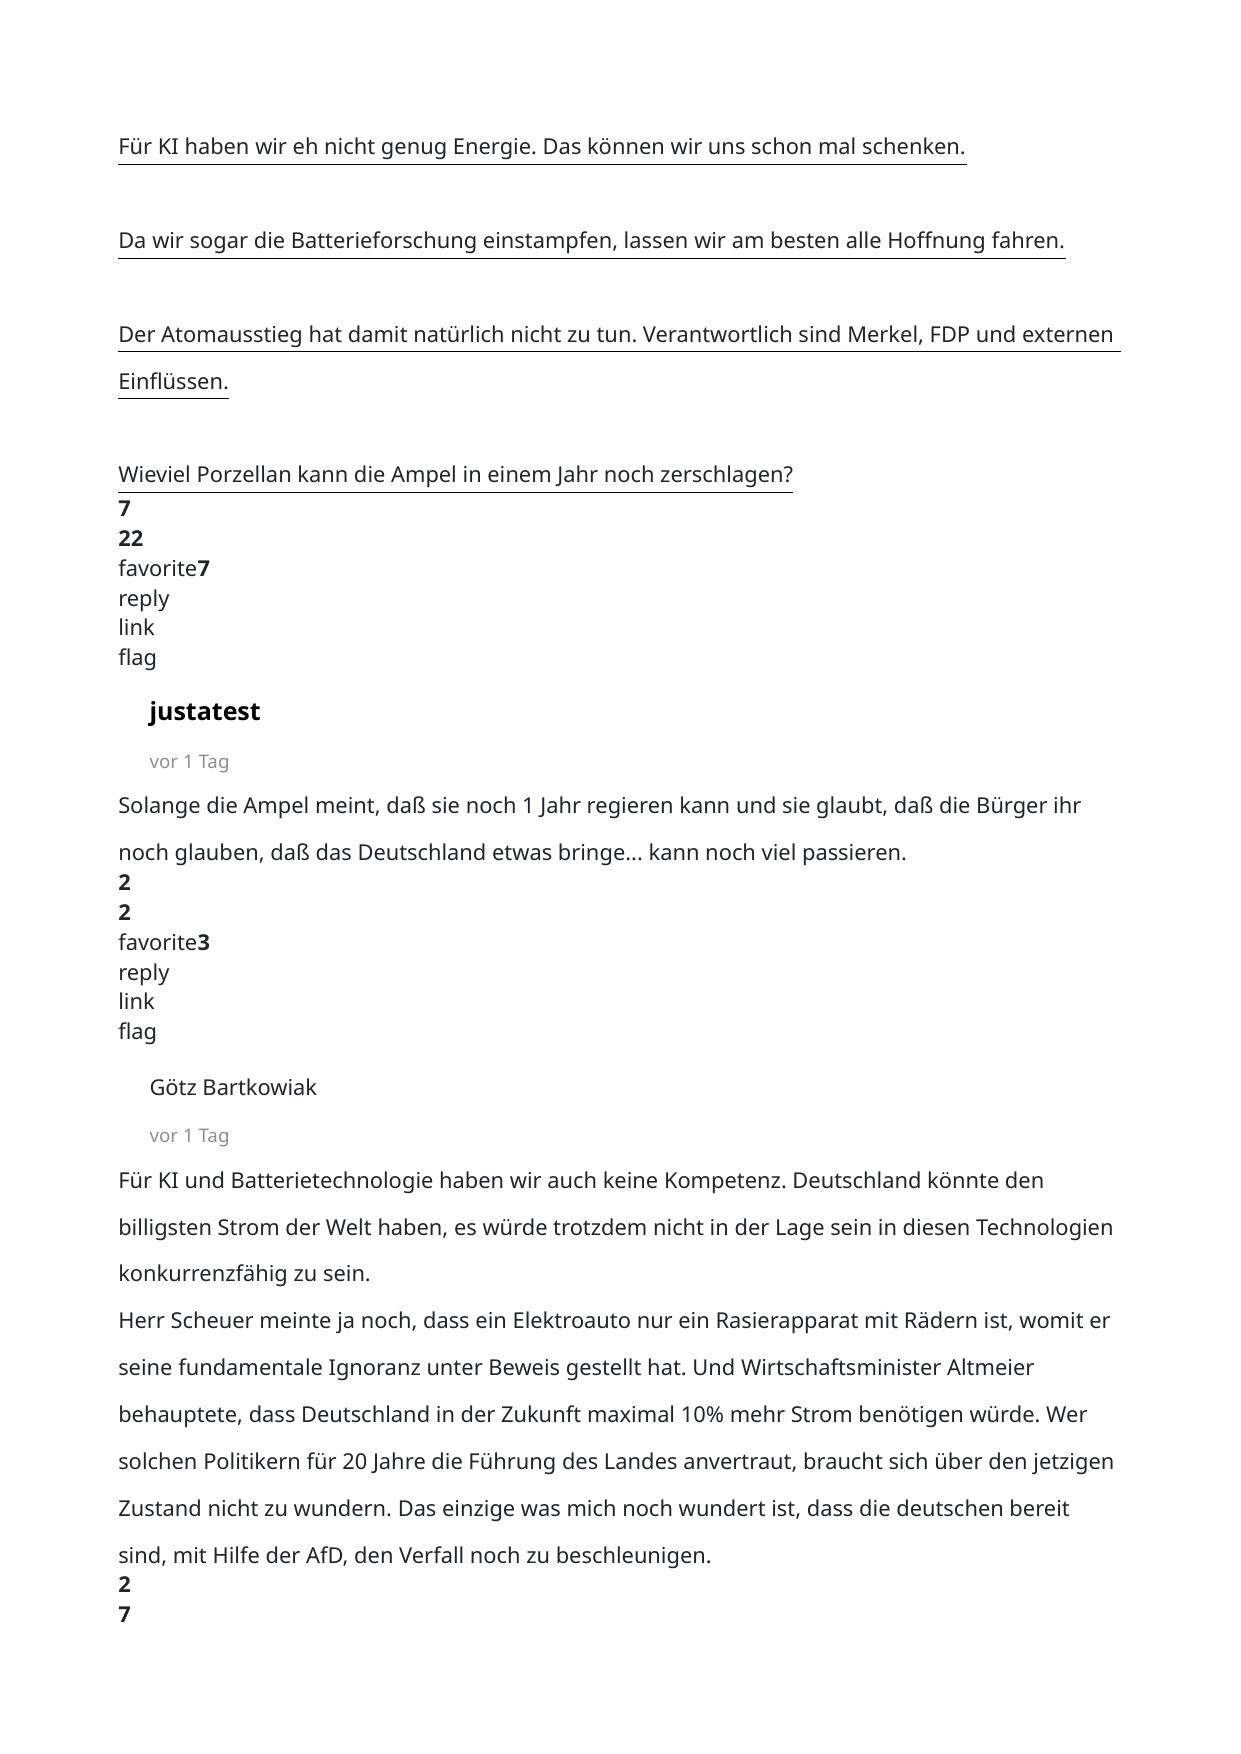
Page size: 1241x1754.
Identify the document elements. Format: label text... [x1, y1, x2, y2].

text Für KI und Batterietechnologie haben wir auch keine Kompetenz. Deutschland könnte den billigsten Strom der Welt haben, es würde trotzdem nicht in der Lage sein in diesen Technologien konkurrenzfähig zu sein. Herr Scheuer meinte ja noch, dass ein Elektroauto nur ein Rasierapparat mit Rädern ist, womit er seine fundamentale Ignoranz unter Beweis gestellt hat. Und Wirtschaftsminister Altmeier behauptete, dass Deutschland in der Zukunft maximal 10% mehr Strom benötigen würde. Wer solchen Politikern für 20 Jahre die Führung des Landes anvertraut, braucht sich über den jetzigen Zustand nicht zu wundern. Das einzige was mich noch wundert ist, dass die deutschen bereit sind, mit Hilfe der AfD, den Verfall noch zu beschleunigen. [118, 1147, 1122, 1569]
text favorite3 [118, 927, 1122, 957]
text 2 [118, 897, 1122, 927]
text reply [118, 957, 1122, 986]
text 7 [118, 1599, 1122, 1629]
text 7 [118, 493, 1122, 523]
text Götz Bartkowiak [149, 1062, 1114, 1102]
text vor 1 Tag [149, 1118, 1122, 1147]
text 2 [118, 1569, 1122, 1599]
text justatest [149, 687, 1114, 728]
text reply [118, 582, 1122, 612]
text 22 [118, 523, 1122, 553]
text link [118, 986, 1122, 1016]
text flag [118, 642, 1122, 672]
text link [118, 612, 1122, 642]
text Für KI haben wir eh nicht genug Energie. Das können wir uns schon mal schenken. Da wir sogar die Batterieforschung einstampfen, lassen wir am besten alle Hoffnung fahren. Der Atomausstieg hat damit natürlich nicht zu tun. Verantwortlich sind Merkel, FDP und externen Einflüssen. Wieviel Porzellan kann die Ampel in einem Jahr noch zerschlagen? [118, 118, 1122, 493]
text Solange die Ampel meint, daß sie noch 1 Jahr regieren kann und sie glaubt, daß die Bürger ihr noch glauben, daß das Deutschland etwas bringe... kann noch viel passieren. [118, 773, 1122, 867]
text vor 1 Tag [149, 744, 1122, 773]
text favorite7 [118, 553, 1122, 582]
text flag [118, 1016, 1122, 1046]
text 2 [118, 867, 1122, 897]
